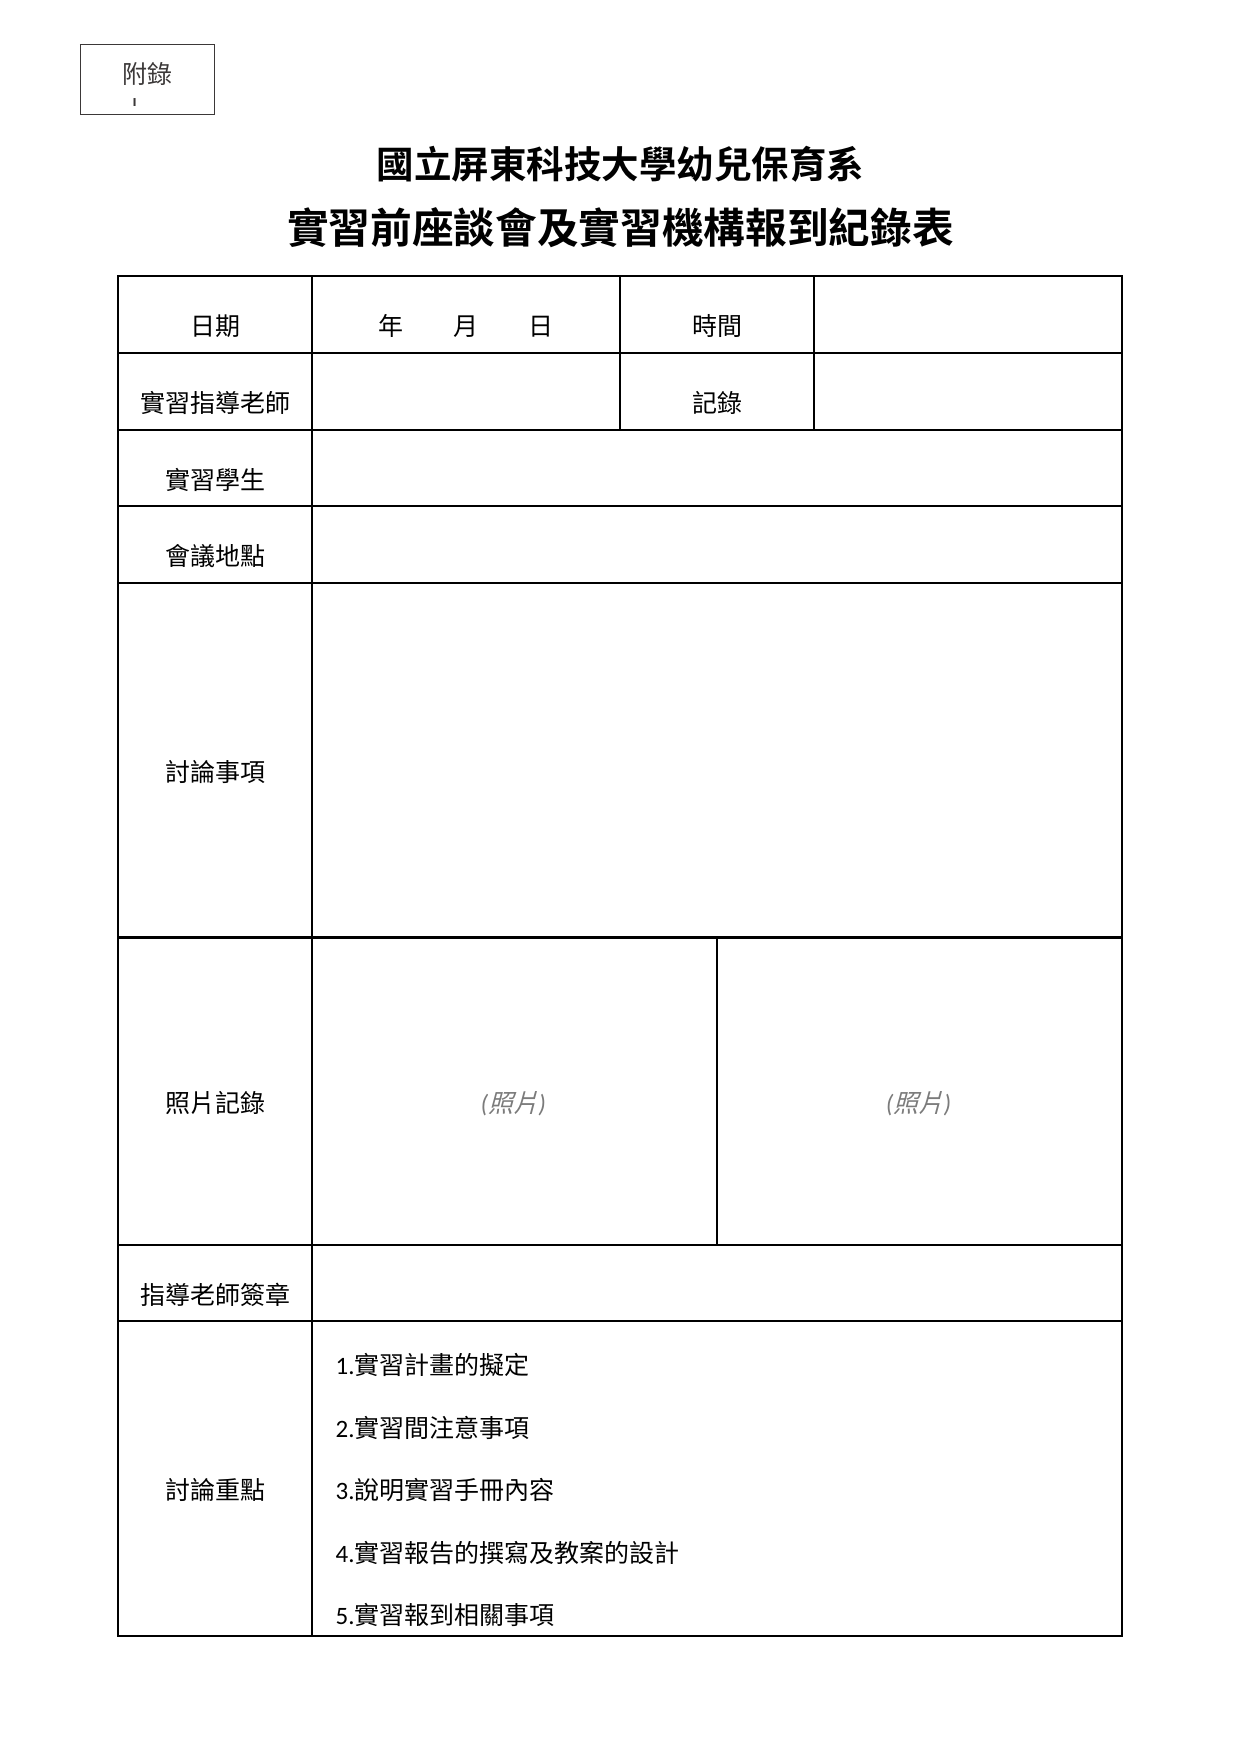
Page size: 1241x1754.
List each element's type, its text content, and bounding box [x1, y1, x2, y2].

table_header 年 月 日 [313, 277, 619, 352]
table_header 時間 [621, 277, 813, 352]
table_cell [313, 584, 1121, 936]
table_cell 討論事項 [119, 584, 311, 936]
table_header 日期 [119, 277, 311, 352]
table_cell [313, 354, 619, 428]
table_cell [313, 507, 1121, 582]
table_cell [313, 431, 1121, 505]
table_cell [815, 354, 1121, 428]
table_cell 1.實習計畫的擬定 2.實習間注意事項 3.說明實習手冊內容 4.實習報告的撰寫及教案的設計 5.實習報到相關事項 [313, 1322, 1121, 1635]
table_cell (照片) [718, 939, 1121, 1243]
table_cell (照片) [313, 939, 716, 1243]
table_cell 會議地點 [119, 507, 311, 582]
table_cell 實習指導老師 [119, 354, 311, 428]
text 國立屏東科技大學幼兒保育系 [118, 131, 1122, 194]
table_cell [313, 1246, 1121, 1320]
subtitle 實習前座談會及實習機構報到紀錄表 [118, 194, 1122, 256]
table_cell 實習學生 [119, 431, 311, 505]
table_cell 記錄 [621, 354, 813, 428]
table_cell 照片記錄 [119, 939, 311, 1243]
table_header [815, 277, 1121, 352]
table_cell 指導老師簽章 [119, 1246, 311, 1320]
table_cell 討論重點 [119, 1322, 311, 1635]
